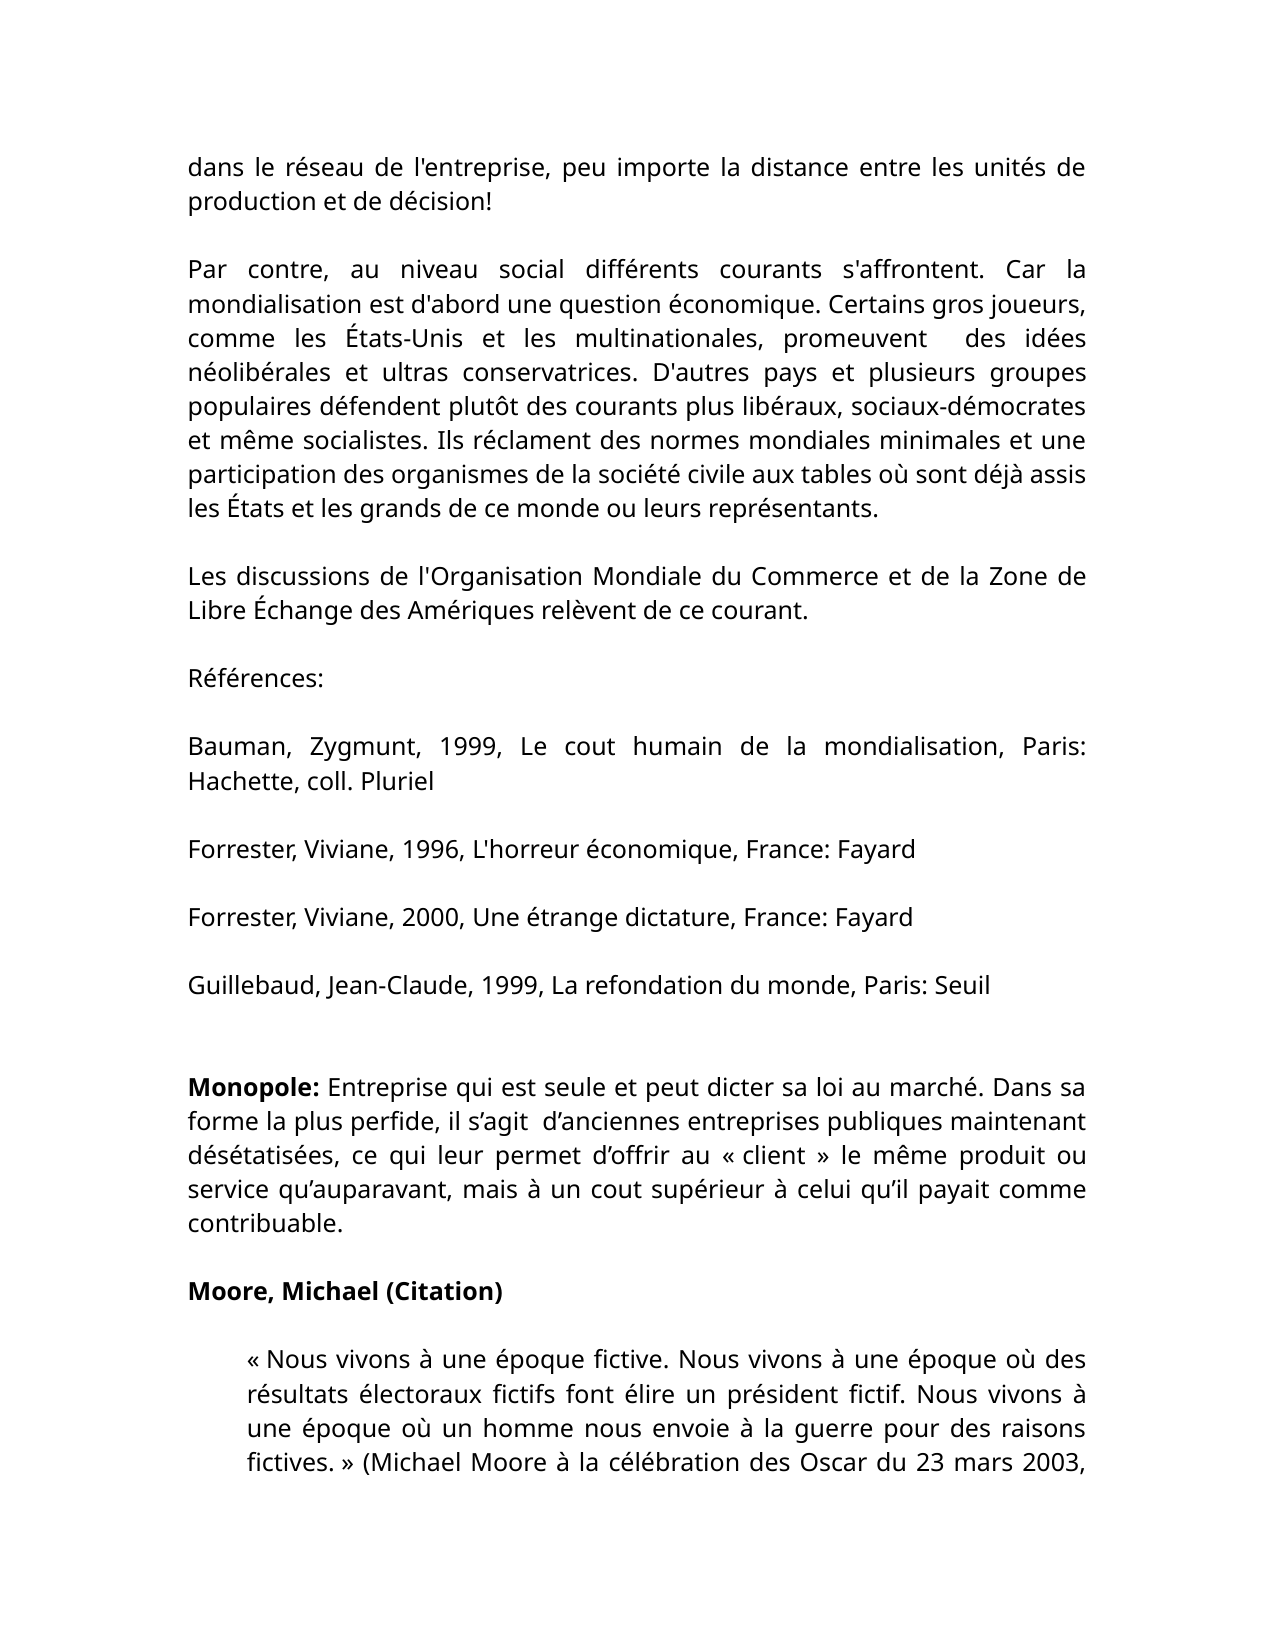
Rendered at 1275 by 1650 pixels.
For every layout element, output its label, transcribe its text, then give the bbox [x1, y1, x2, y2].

text Forrester, Viviane, 1996, L'horreur économique, France: Fayard [187, 831, 1087, 865]
text Forrester, Viviane, 2000, Une étrange dictature, France: Fayard [187, 899, 1087, 933]
text Bauman, Zygmunt, 1999, Le cout humain de la mondialisation, Paris: Hachette, coll. Pluriel [187, 729, 1087, 797]
text Références: [187, 661, 1087, 695]
text « Nous vivons à une époque fictive. Nous vivons à une époque où des résultats électoraux fictifs font élire un président fictif. Nous vivons à une époque où un homme nous envoie à la guerre pour des raisons fictives. » (Michael Moore à la célébration des Oscar du 23 mars 2003, [247, 1342, 1087, 1478]
text dans le réseau de l'entreprise, peu importe la distance entre les unités de production et de décision! [187, 150, 1087, 218]
text Les discussions de l'Organisation Mondiale du Commerce et de la Zone de Libre Échange des Amériques relèvent de ce courant. [187, 559, 1087, 627]
text Moore, Michael (Citation) [187, 1274, 1087, 1308]
text Monopole: Entreprise qui est seule et peut dicter sa loi au marché. Dans sa forme la plus perfide, il s’agit d’anciennes entreprises publiques maintenant désétatisées, ce qui leur permet d’offrir au « client » le même produit ou service qu’auparavant, mais à un cout supérieur à celui qu’il payait comme contribuable. [187, 1070, 1087, 1240]
text Par contre, au niveau social différents courants s'affrontent. Car la mondialisation est d'abord une question économique. Certains gros joueurs, comme les États-Unis et les multinationales, promeuvent des idées néolibérales et ultras conservatrices. D'autres pays et plusieurs groupes populaires défendent plutôt des courants plus libéraux, sociaux-démocrates et même socialistes. Ils réclament des normes mondiales minimales et une participation des organismes de la société civile aux tables où sont déjà assis les États et les grands de ce monde ou leurs représentants. [187, 252, 1087, 525]
text Guillebaud, Jean-Claude, 1999, La refondation du monde, Paris: Seuil [187, 967, 1087, 1002]
